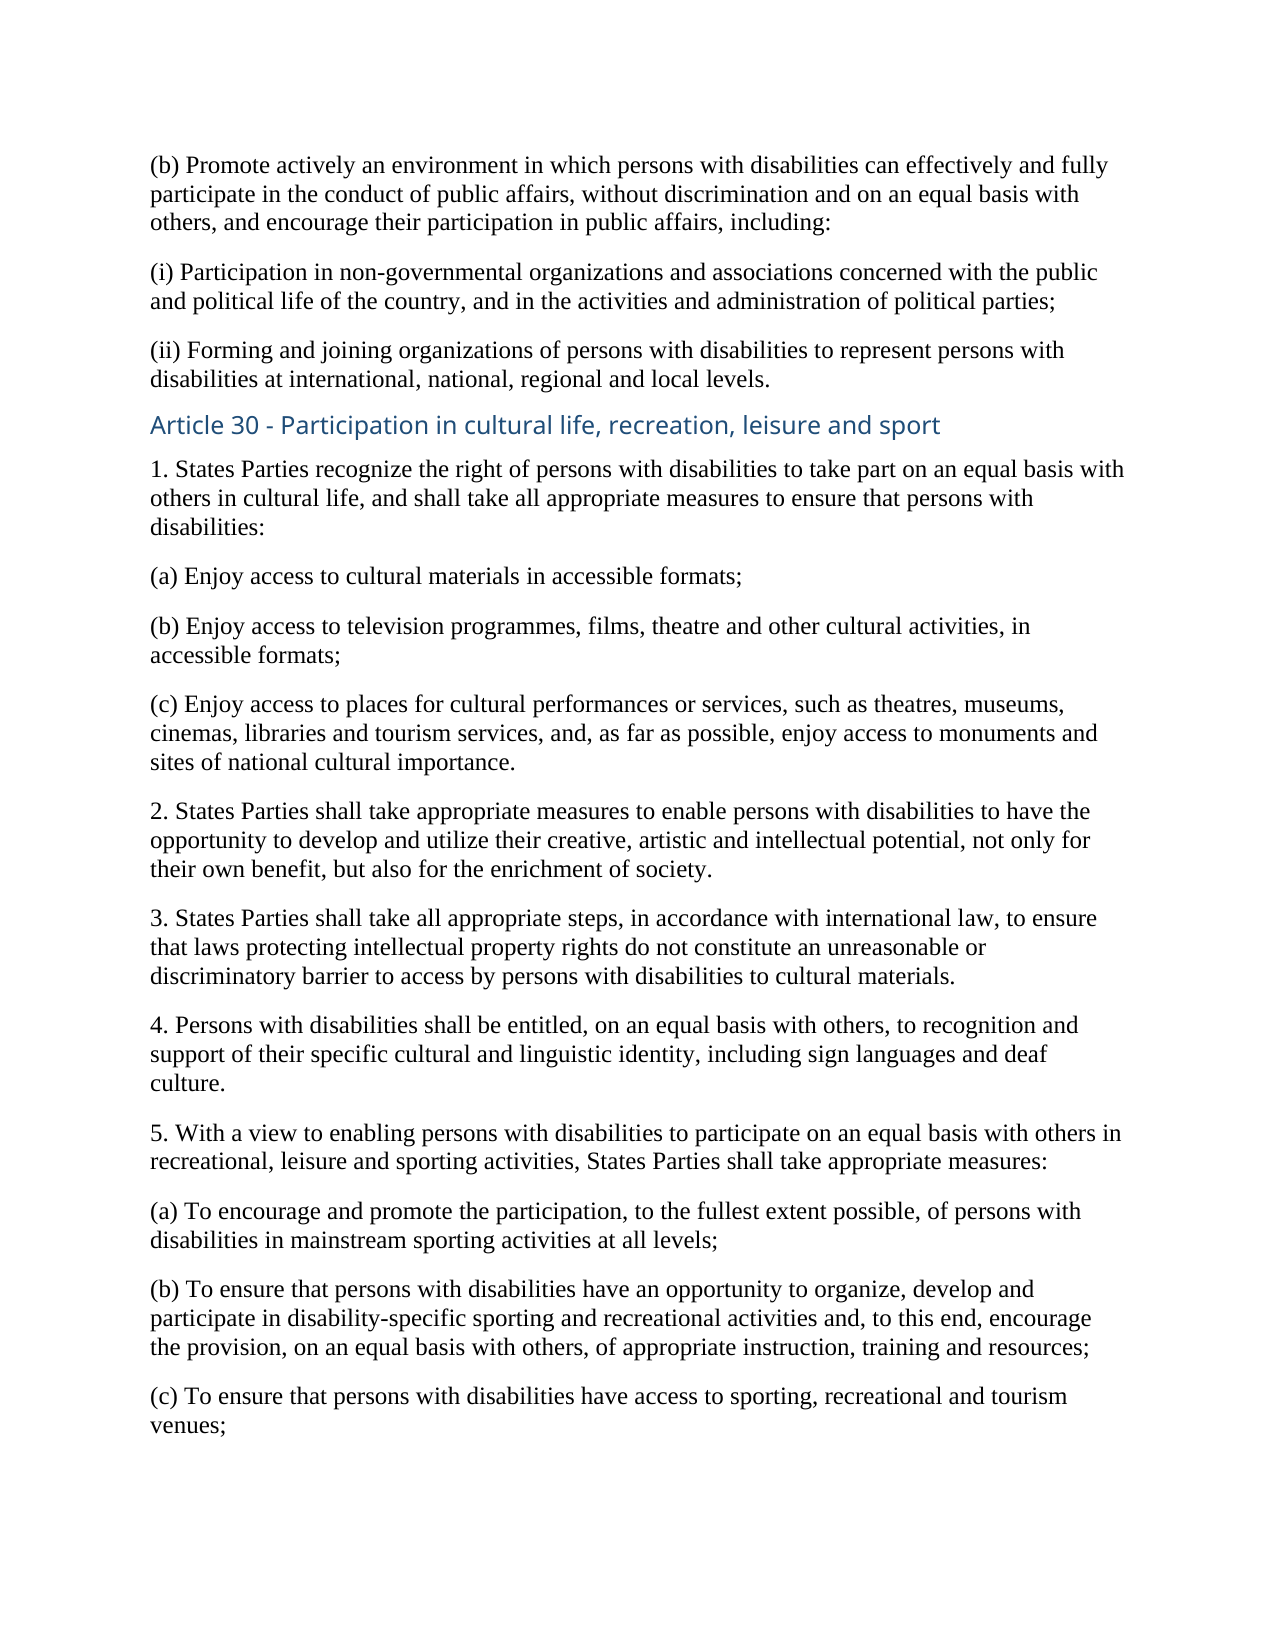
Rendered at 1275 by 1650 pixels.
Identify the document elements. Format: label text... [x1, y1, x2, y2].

text 1. States Parties recognize the right of persons with disabilities to take part on an equal basis with others in cultural life, and shall take all appropriate measures to ensure that persons with disabilities: [150, 454, 1125, 541]
text (c) Enjoy access to places for cultural performances or services, such as theatres, museums, cinemas, libraries and tourism services, and, as far as possible, enjoy access to monuments and sites of national cultural importance. [150, 689, 1125, 776]
text (a) To encourage and promote the participation, to the fullest extent possible, of persons with disabilities in mainstream sporting activities at all levels; [150, 1196, 1125, 1253]
text (c) To ensure that persons with disabilities have access to sporting, recreational and tourism venues; [150, 1381, 1125, 1439]
text (b) To ensure that persons with disabilities have an opportunity to organize, develop and participate in disability-specific sporting and recreational activities and, to this end, encourage the provision, on an equal basis with others, of appropriate instruction, training and resources; [150, 1274, 1125, 1361]
text (i) Participation in non-governmental organizations and associations concerned with the public and political life of the country, and in the activities and administration of political parties; [150, 257, 1125, 314]
text 5. With a view to enabling persons with disabilities to participate on an equal basis with others in recreational, leisure and sporting activities, States Parties shall take appropriate measures: [150, 1118, 1125, 1175]
text 4. Persons with disabilities shall be entitled, on an equal basis with others, to recognition and support of their specific cultural and linguistic identity, including sign languages and deaf culture. [150, 1011, 1125, 1097]
text (b) Promote actively an environment in which persons with disabilities can effectively and fully participate in the conduct of public affairs, without discrimination and on an equal basis with others, and encourage their participation in public affairs, including: [150, 150, 1125, 236]
text (b) Enjoy access to television programmes, films, theatre and other cultural activities, in accessible formats; [150, 611, 1125, 668]
text (a) Enjoy access to cultural materials in accessible formats; [150, 561, 1125, 590]
text (ii) Forming and joining organizations of persons with disabilities to represent persons with disabilities at international, national, regional and local levels. [150, 335, 1125, 393]
text 3. States Parties shall take all appropriate steps, in accordance with international law, to ensure that laws protecting intellectual property rights do not constitute an unreasonable or discriminatory barrier to access by persons with disabilities to cultural materials. [150, 903, 1125, 990]
text 2. States Parties shall take appropriate measures to enable persons with disabilities to have the opportunity to develop and utilize their creative, artistic and intellectual potential, not only for their own benefit, but also for the enrichment of society. [150, 796, 1125, 883]
subtitle Article 30 - Participation in cultural life, recreation, leisure and sport [150, 407, 1125, 442]
